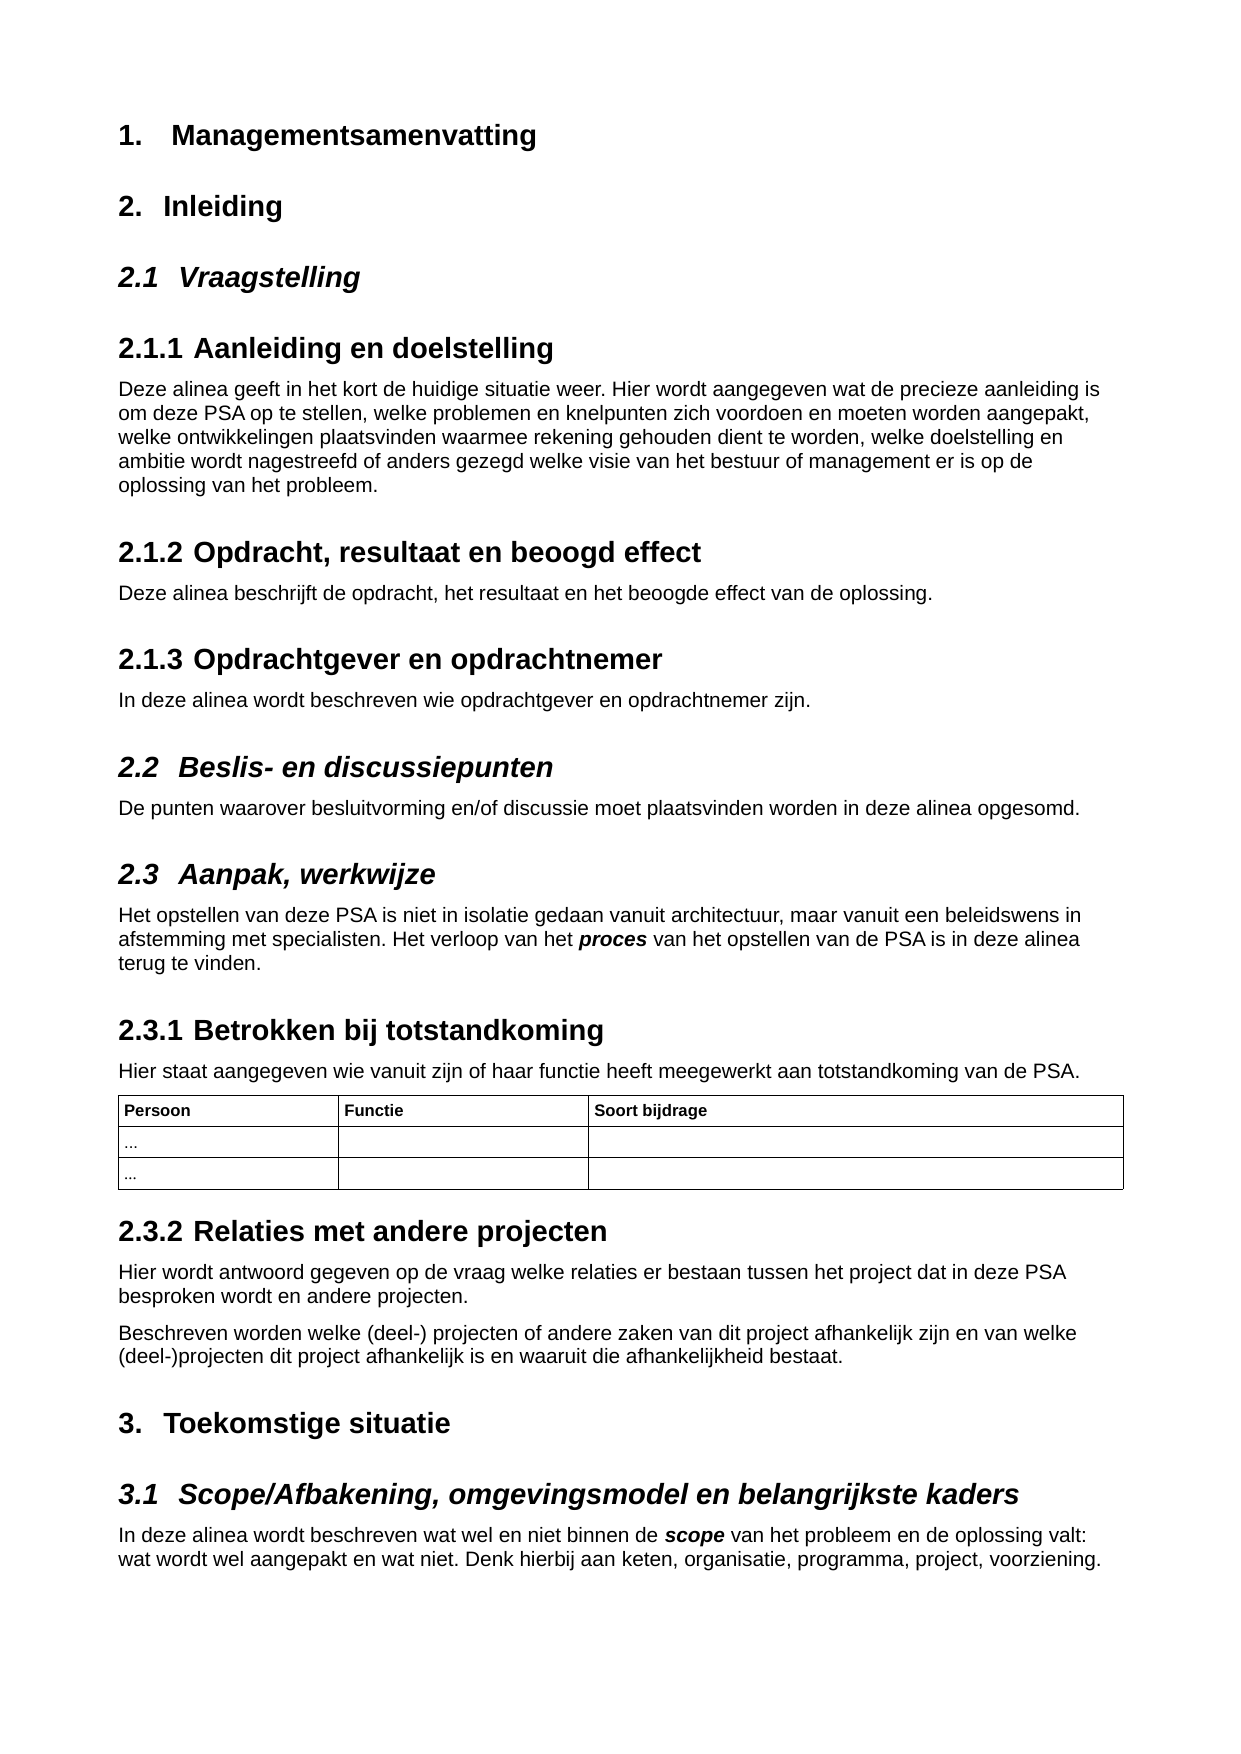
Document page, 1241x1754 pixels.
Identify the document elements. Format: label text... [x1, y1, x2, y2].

subtitle Opdrachtgever en opdrachtnemer [118, 642, 1122, 676]
subtitle Aanpak, werkwijze [118, 857, 1122, 891]
subtitle Opdracht, resultaat en beoogd effect [118, 534, 1122, 568]
text Deze alinea beschrijft de opdracht, het resultaat en het beoogde effect van de oplossing. [118, 581, 1122, 604]
text In deze alinea wordt beschreven wat wel en niet binnen de scope van het probleem en de oplossing valt: wat wordt wel aangepakt en wat niet. Denk hierbij aan keten, organisatie, programma, project, voorziening. [118, 1523, 1122, 1571]
subtitle Managementsamenvatting [118, 118, 1122, 152]
text Hier wordt antwoord gegeven op de vraag welke relaties er bestaan tussen het project dat in deze PSA besproken wordt en andere projecten. [118, 1260, 1122, 1308]
subtitle Scope/Afbakening, omgevingsmodel en belangrijkste kaders [118, 1477, 1122, 1510]
table_cell [339, 1127, 588, 1157]
table_cell ... [119, 1127, 338, 1157]
text De punten waarover besluitvorming en/of discussie moet plaatsvinden worden in deze alinea opgesomd. [118, 796, 1122, 819]
subtitle Vraagstelling [118, 260, 1122, 294]
subtitle Beslis- en discussiepunten [118, 749, 1122, 783]
text Het opstellen van deze PSA is niet in isolatie gedaan vanuit architectuur, maar vanuit een beleidswens in afstemming met specialisten. Het verloop van het proces van het opstellen van de PSA is in deze alinea terug te vinden. [118, 903, 1122, 975]
subtitle Inleiding [118, 189, 1122, 223]
subtitle Betrokken bij totstandkoming [118, 1012, 1122, 1046]
text Deze alinea geeft in het kort de huidige situatie weer. Hier wordt aangegeven wat de precieze aanleiding is om deze PSA op te stellen, welke problemen en knelpunten zich voordoen en moeten worden aangepakt, welke ontwikkelingen plaatsvinden waarmee rekening gehouden dient te worden, welke doelstelling en ambitie wordt nagestreefd of anders gezegd welke visie van het bestuur of management er is op de oplossing van het probleem. [118, 377, 1122, 497]
text Beschreven worden welke (deel-) projecten of andere zaken van dit project afhankelijk zijn en van welke (deel-)projecten dit project afhankelijk is en waaruit die afhankelijkheid bestaat. [118, 1320, 1122, 1368]
subtitle Relaties met andere projecten [118, 1214, 1122, 1247]
table_cell [339, 1158, 588, 1188]
table_header Soort bijdrage [589, 1096, 1123, 1126]
table_cell [589, 1158, 1123, 1188]
table_cell ... [119, 1158, 338, 1188]
table_cell [589, 1127, 1123, 1157]
subtitle Toekomstige situatie [118, 1406, 1122, 1439]
text Hier staat aangegeven wie vanuit zijn of haar functie heeft meegewerkt aan totstandkoming van de PSA. [118, 1058, 1122, 1082]
text In deze alinea wordt beschreven wie opdrachtgever en opdrachtnemer zijn. [118, 688, 1122, 712]
table_header Persoon [119, 1096, 338, 1126]
subtitle Aanleiding en doelstelling [118, 331, 1122, 365]
table_header Functie [339, 1096, 588, 1126]
